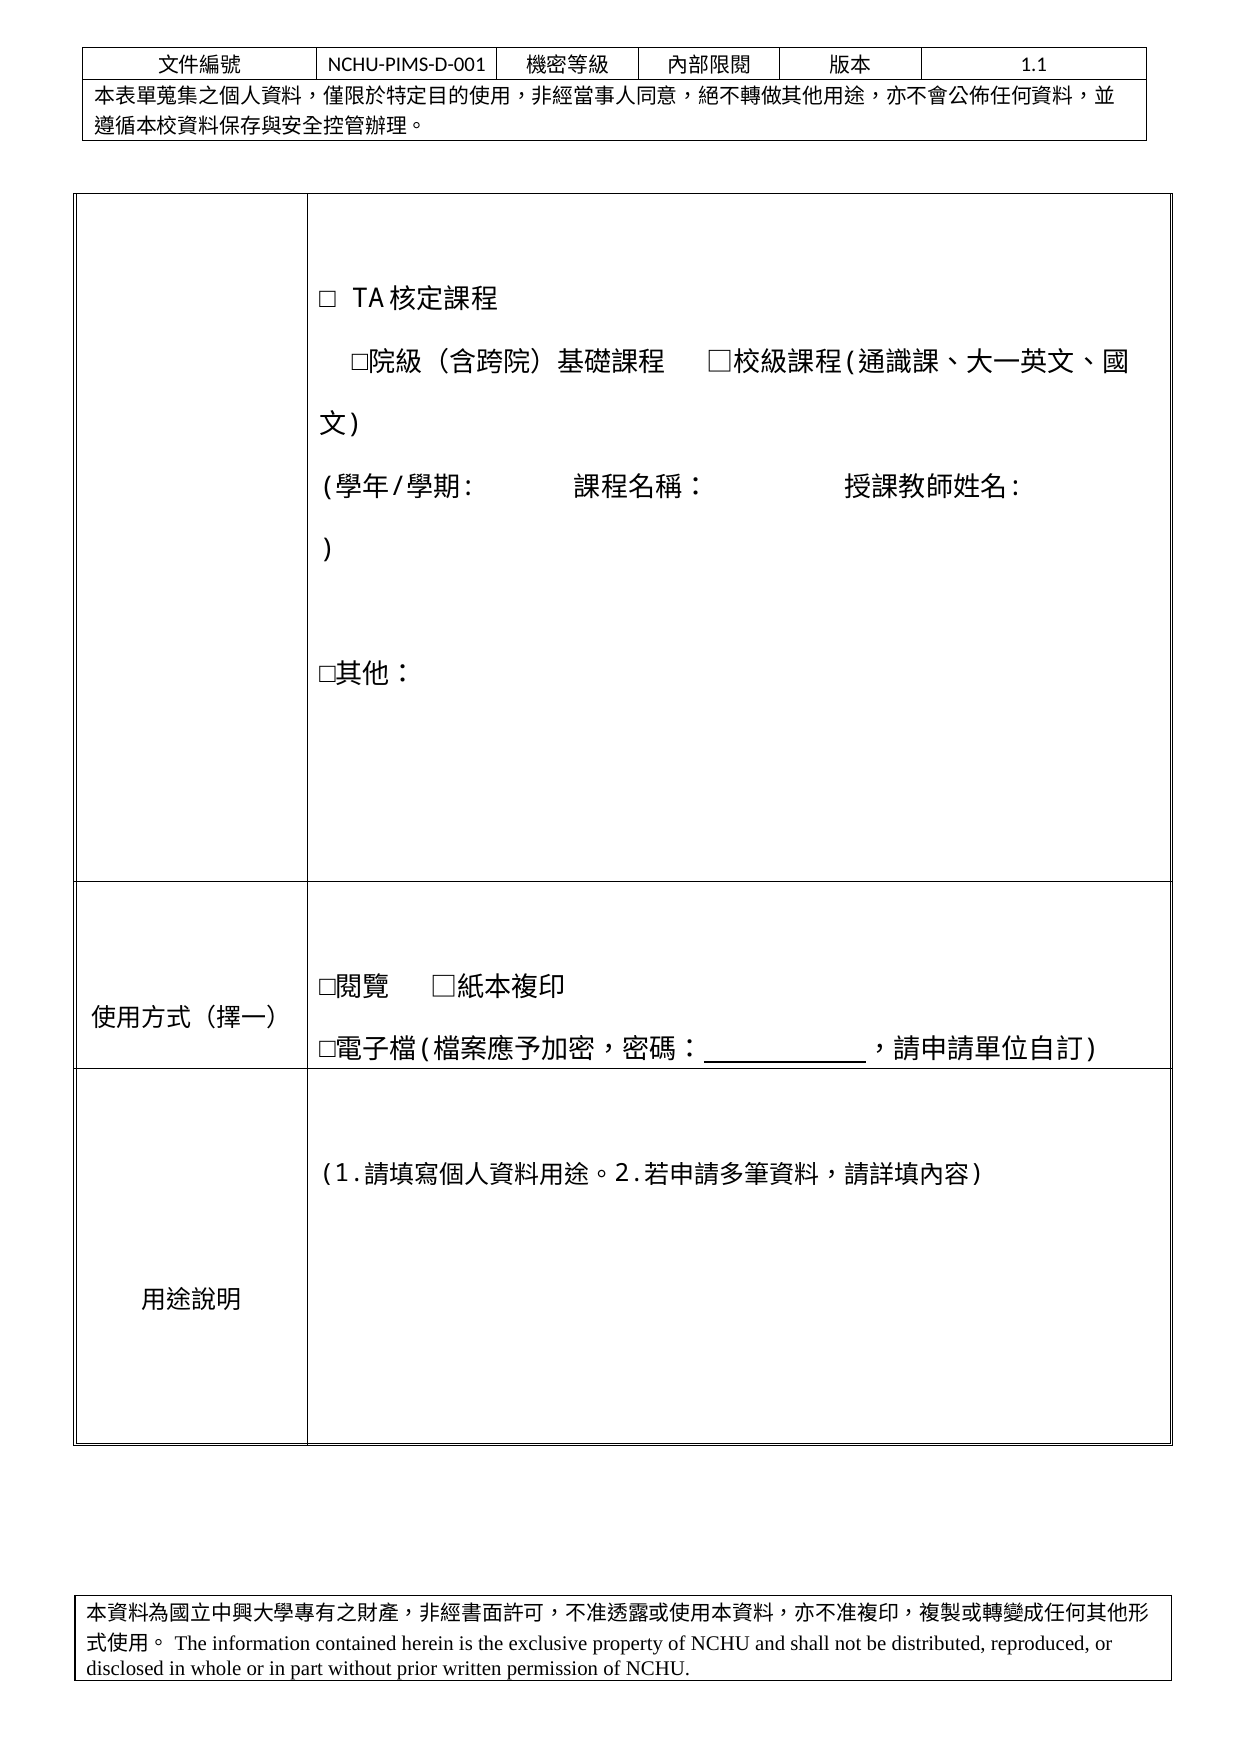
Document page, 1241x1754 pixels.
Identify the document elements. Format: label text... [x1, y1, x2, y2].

table_cell 用途說明 [77, 1069, 307, 1443]
table_cell □ TA核定課程 □院級（含跨院）基礎課程 □校級課程(通識課、大一英文、國文) (學年/學期: 課程名稱： 授課教師姓名: ) □其他： [308, 194, 1170, 881]
table_cell [77, 194, 307, 881]
table_cell □閱覽 □紙本複印 □電子檔(檔案應予加密，密碼： ，請申請單位自訂) [308, 882, 1170, 1068]
table_cell (1.請填寫個人資料用途。2.若申請多筆資料，請詳填內容) [308, 1069, 1170, 1443]
table_cell 使用方式（擇一） [77, 882, 307, 1068]
